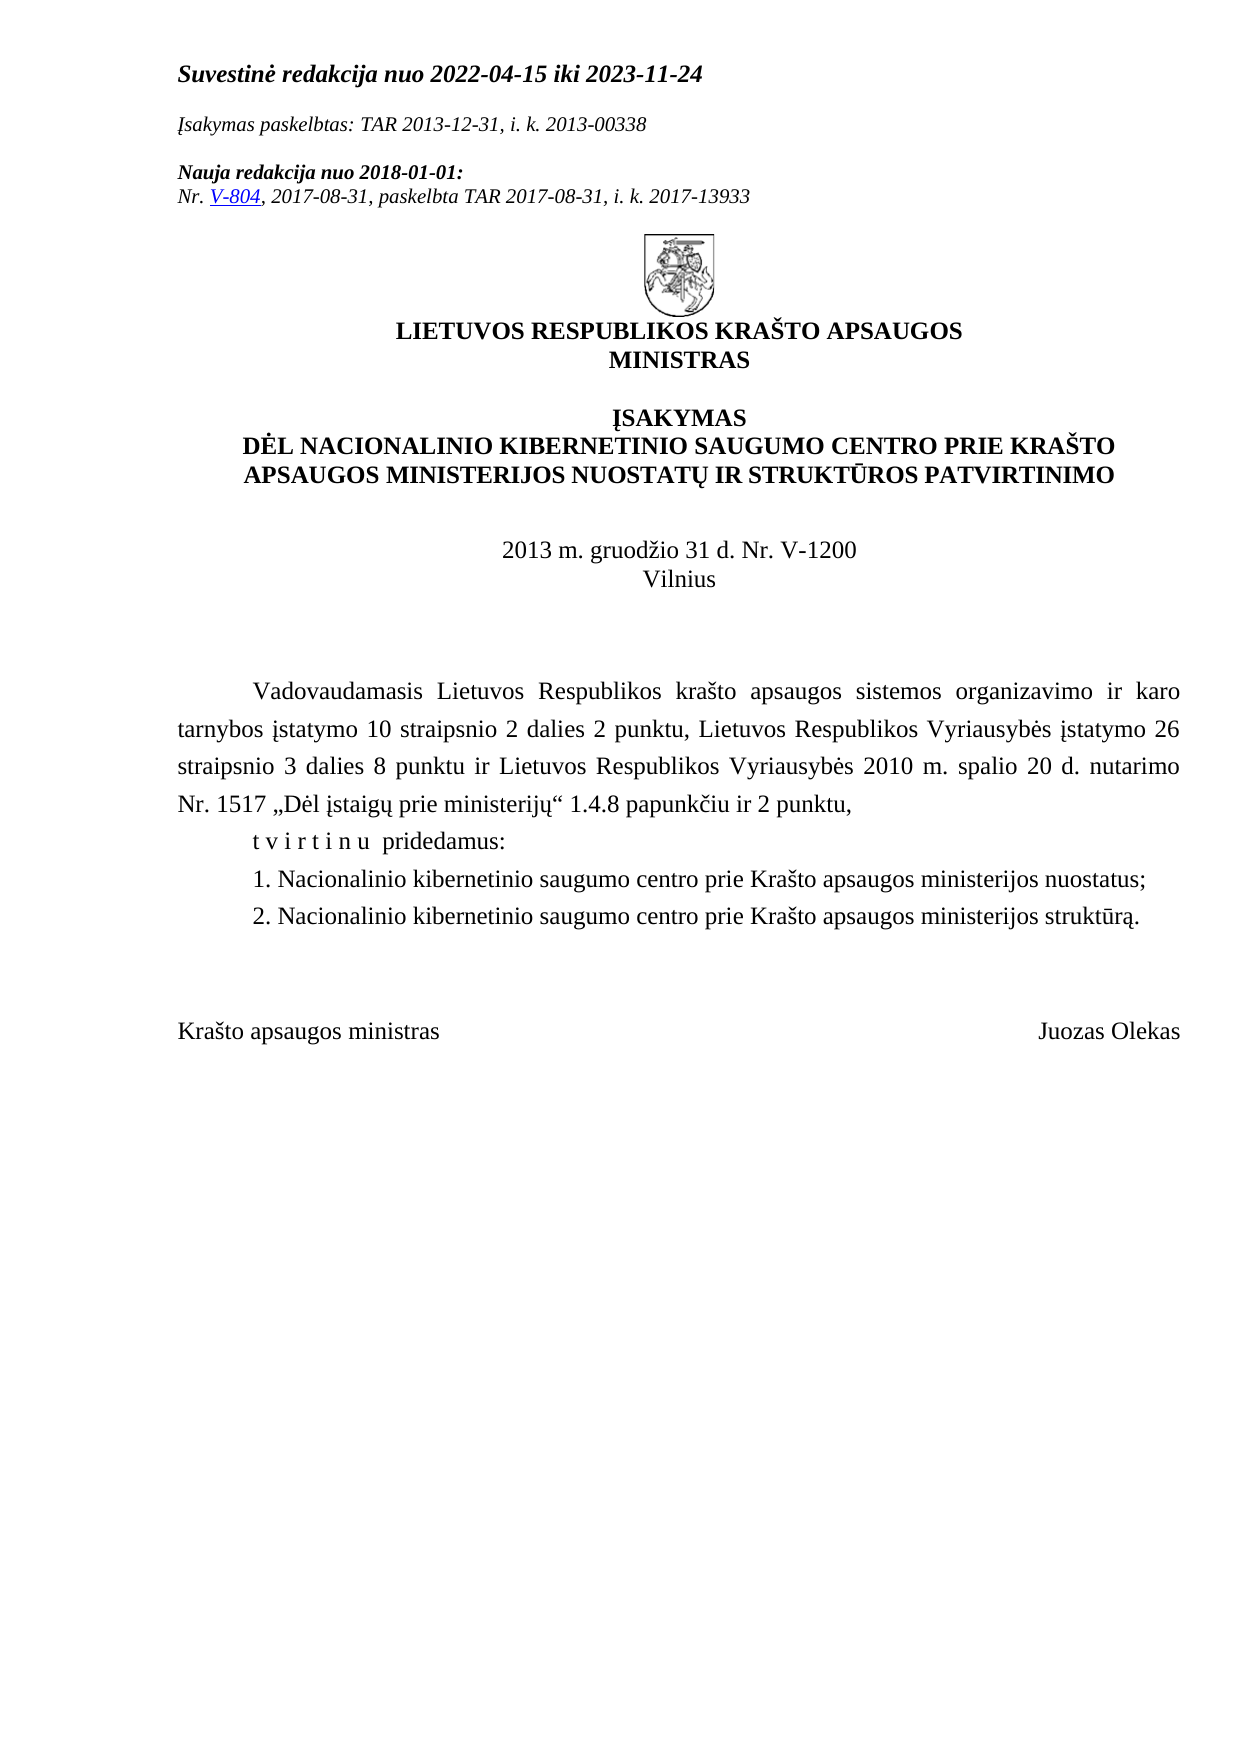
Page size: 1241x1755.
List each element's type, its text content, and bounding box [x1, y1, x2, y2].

text Krašto apsaugos ministras Juozas Olekas [177, 1016, 1181, 1045]
text 2. Nacionalinio kibernetinio saugumo centro prie Krašto apsaugos ministerijos struktūrą. [177, 893, 1181, 930]
text Įsakymas paskelbtas: TAR 2013-12-31, i. k. 2013-00338 [177, 112, 1181, 136]
text 1. Nacionalinio kibernetinio saugumo centro prie Krašto apsaugos ministerijos nuostatus; [177, 855, 1181, 893]
text 2013 m. gruodžio 31 d. Nr. V-1200 [177, 526, 1181, 564]
text įsakymas [177, 403, 1181, 431]
text DĖL NACIONALINIO KIBERNETINIO SAUGUMO CENTRO PRIE KRAŠTO APSAUGOS MINISTERIJOS NUOSTATŲ IR STRUKTŪROS PATVIRTINIMO [177, 431, 1181, 489]
text Vadovaudamasis Lietuvos Respublikos krašto apsaugos sistemos organizavimo ir karo tarnybos įstatymo 10 straipsnio 2 dalies 2 punktu, Lietuvos Respublikos Vyriausybės įstatymo 26 straipsnio 3 dalies 8 punktu ir Lietuvos Respublikos Vyriausybės 2010 m. spalio 20 d. nutarimo Nr. 1517 „Dėl įstaigų prie ministerijų“ 1.4.8 papunkčiu ir 2 punktu, [177, 668, 1181, 818]
text Nauja redakcija nuo 2018-01-01: [177, 160, 1181, 184]
text Vilnius [177, 564, 1181, 593]
text Nr. V-804, 2017-08-31, paskelbta TAR 2017-08-31, i. k. 2017-13933 [177, 184, 1181, 208]
text Suvestinė redakcija nuo 2022-04-15 iki 2023-11-24 [177, 59, 1181, 88]
text MINISTRAS [177, 345, 1181, 374]
text t v i r t i n u pridedamus: [177, 818, 1181, 855]
text LIETUVOS RESPUBLIKOS KRAŠTO APSAUGOS [177, 316, 1181, 345]
